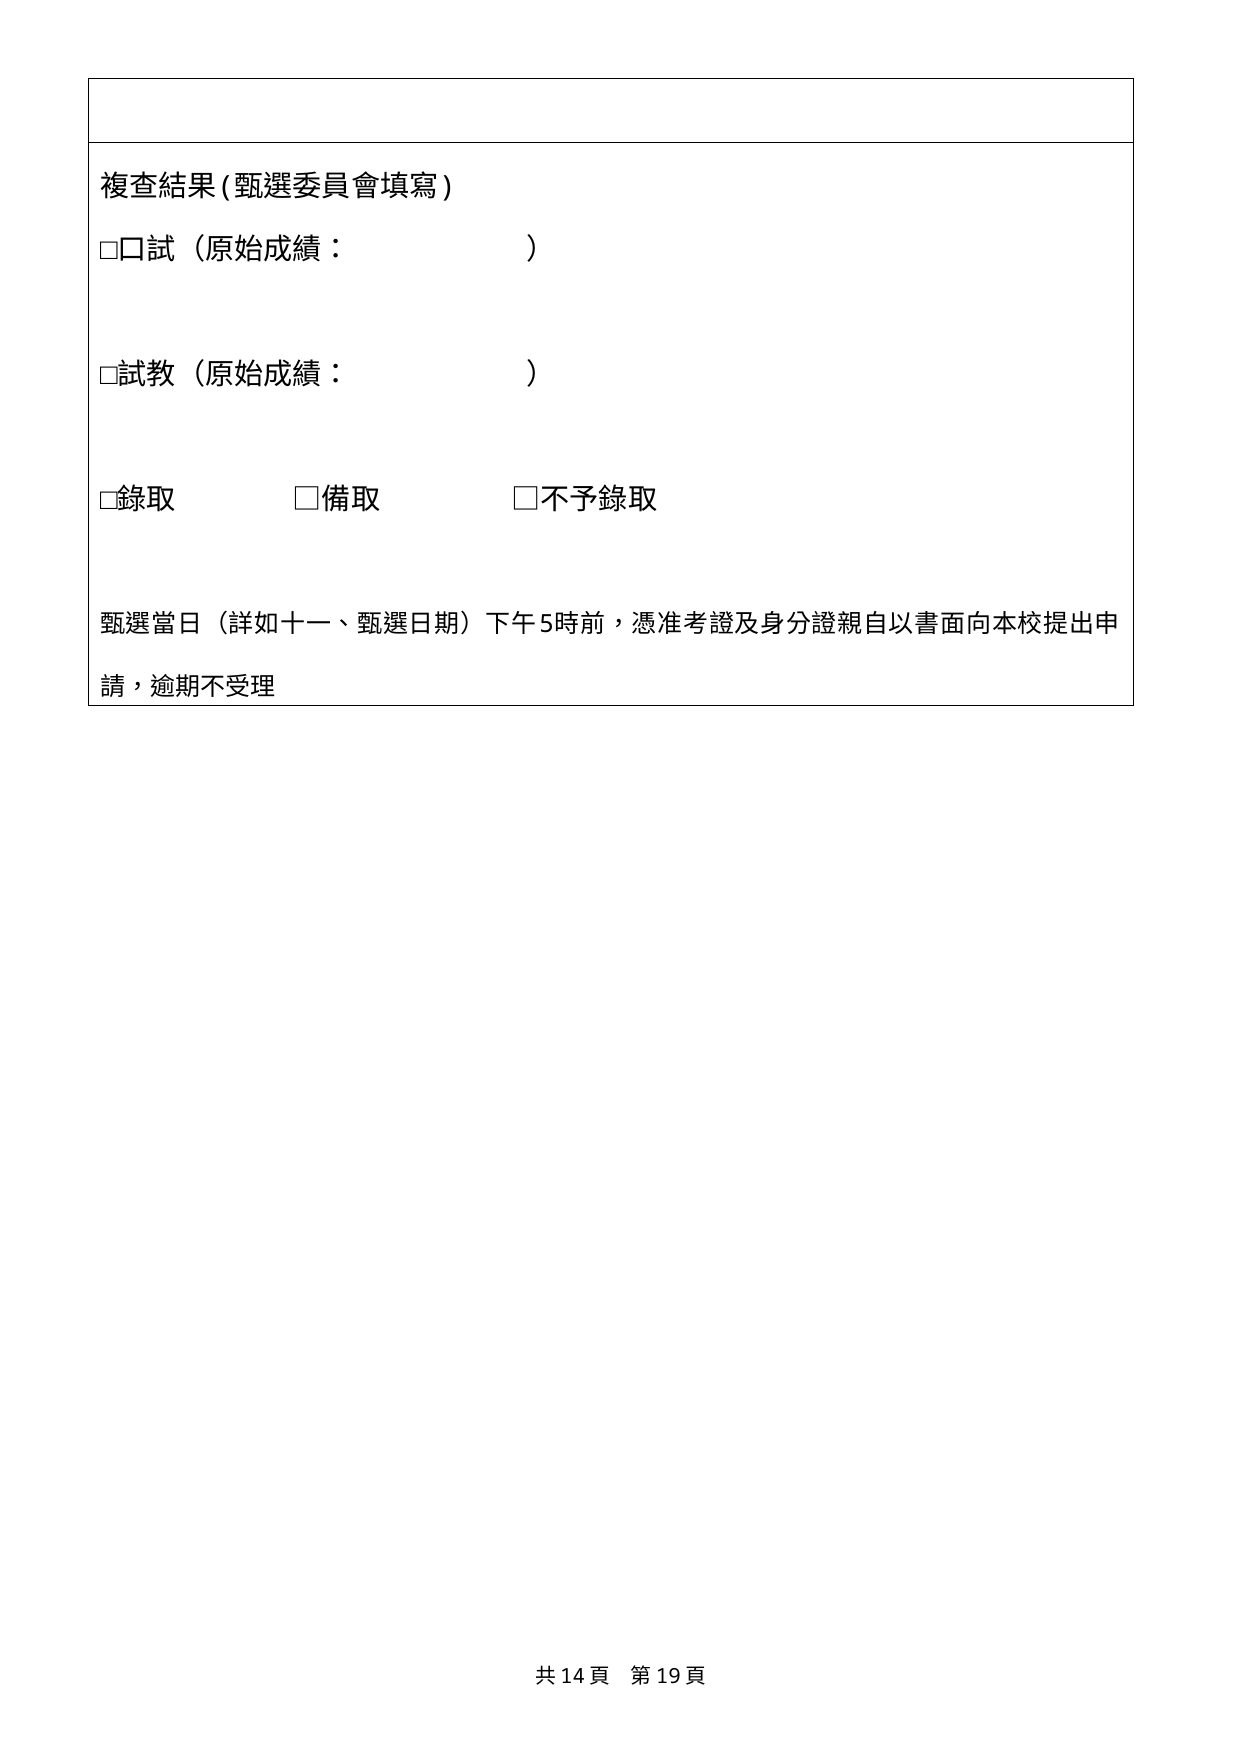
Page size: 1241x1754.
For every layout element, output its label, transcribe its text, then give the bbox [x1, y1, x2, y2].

table_cell 複查結果(甄選委員會填寫) □口試（原始成績： ） □試教（原始成績： ） □錄取 □備取 □不予錄取 甄選當日（詳如十一、甄選日期）下午5時前，憑准考證及身分證親自以書面向本校提出申請，逾期不受理 [89, 143, 1133, 705]
table_cell [89, 79, 1133, 142]
